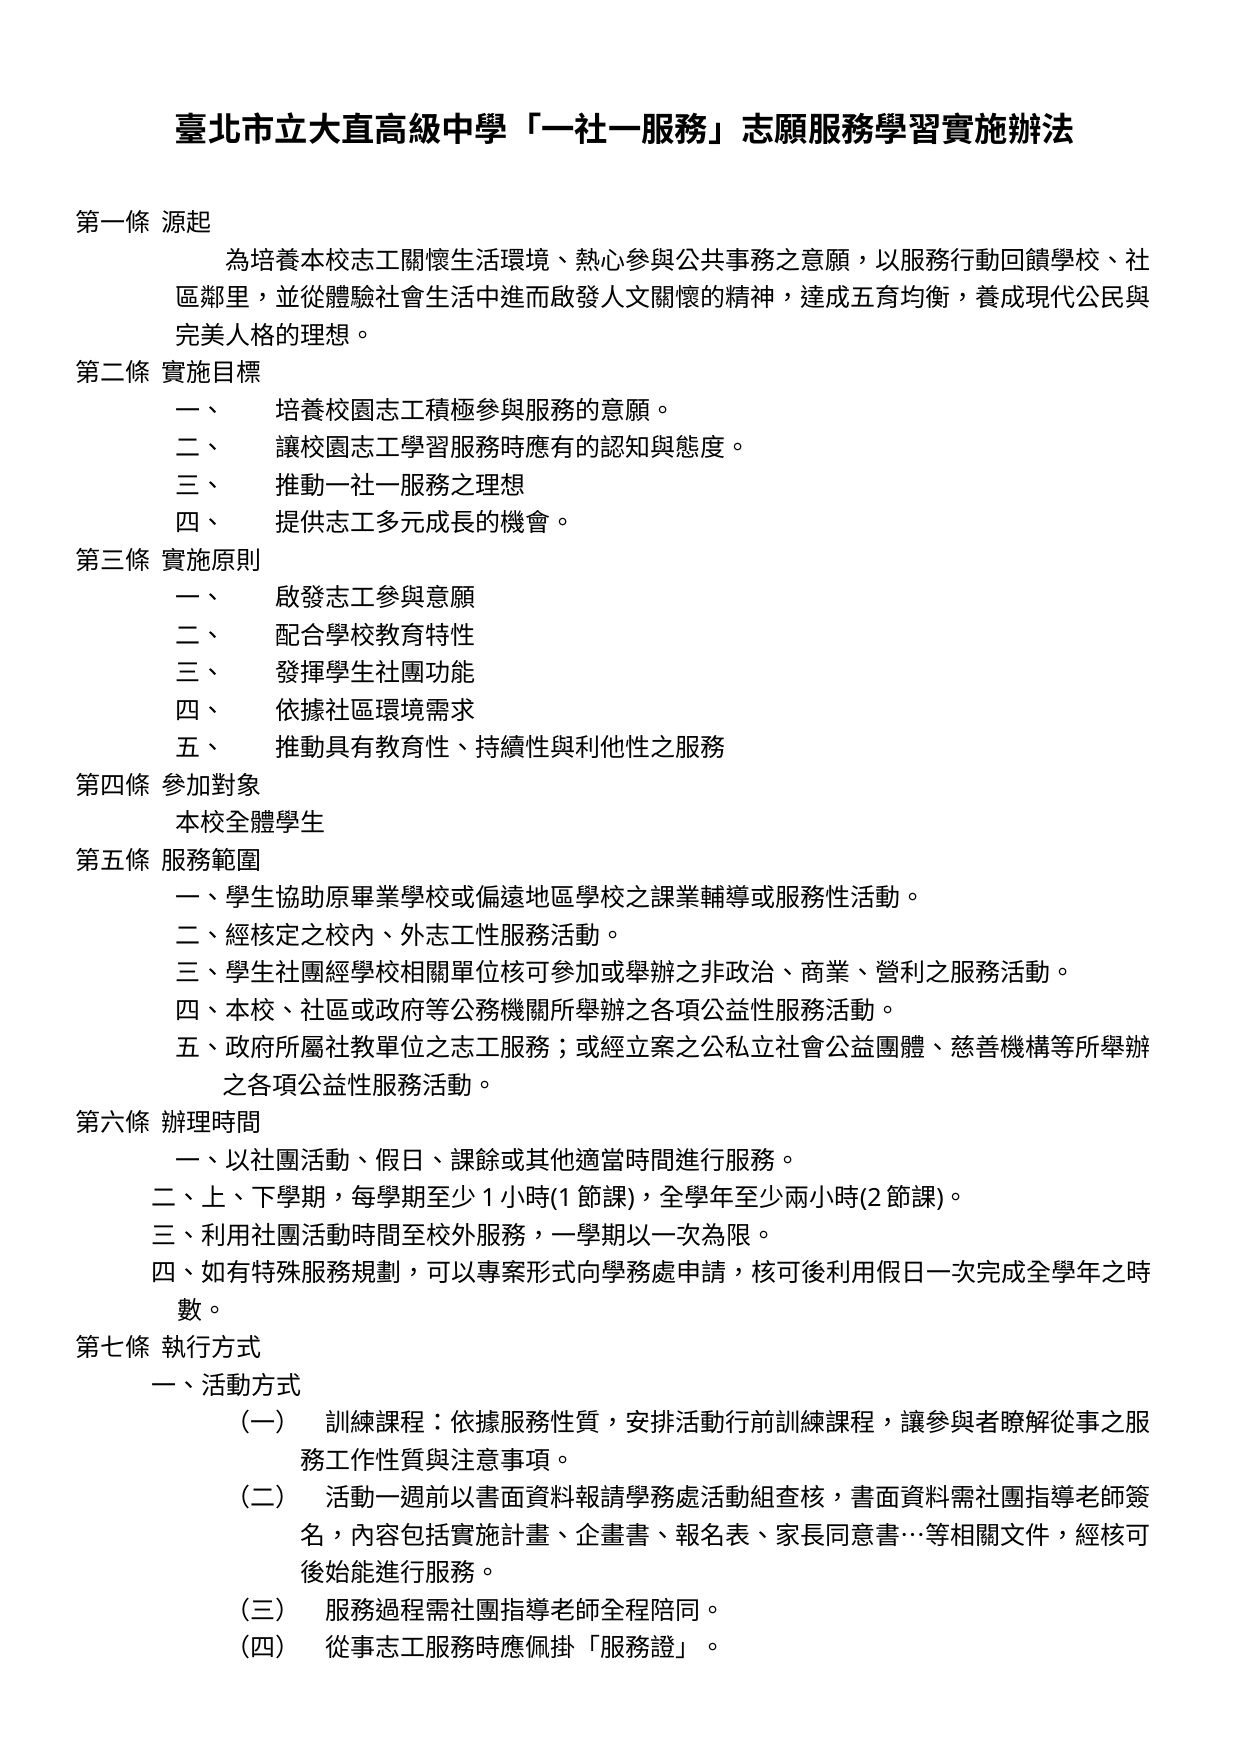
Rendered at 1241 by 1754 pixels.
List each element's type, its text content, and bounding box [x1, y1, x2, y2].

text 第三條 實施原則 [75, 539, 1165, 577]
text 四、本校、社區或政府等公務機關所舉辦之各項公益性服務活動。 [175, 989, 1165, 1027]
list 讓校園志工學習服務時應有的認知與態度。 [175, 427, 1165, 464]
text 一、學生協助原畢業學校或偏遠地區學校之課業輔導或服務性活動。 [175, 877, 1165, 914]
list 啟發志工參與意願 [175, 577, 1165, 614]
list 培養校園志工積極參與服務的意願。 [175, 389, 1165, 427]
text 第五條 服務範圍 [75, 839, 1165, 877]
text 為培養本校志工關懷生活環境、熱心參與公共事務之意願，以服務行動回饋學校、社區鄰里，並從體驗社會生活中進而啟發人文關懷的精神，達成五育均衡，養成現代公民與完美人格的理想。 [175, 239, 1165, 352]
text 第四條 參加對象 [75, 764, 1165, 802]
list 依據社區環境需求 [175, 689, 1165, 727]
list 推動一社一服務之理想 [175, 464, 1165, 502]
text 第二條 實施目標 [75, 352, 1165, 389]
list 推動具有教育性、持續性與利他性之服務 [175, 727, 1165, 764]
text 本校全體學生 [125, 802, 1165, 839]
list 配合學校教育特性 [175, 614, 1165, 652]
list 提供志工多元成長的機會。 [175, 502, 1165, 539]
text 第六條 辦理時間 [75, 1102, 1165, 1139]
list 從事志工服務時應佩掛「服務證」。 [225, 1627, 1165, 1664]
list 活動一週前以書面資料報請學務處活動組查核，書面資料需社團指導老師簽名，內容包括實施計畫、企畫書、報名表、家長同意書…等相關文件，經核可後始能進行服務。 [225, 1477, 1165, 1589]
text 一、活動方式 [125, 1364, 1165, 1402]
text 第一條 源起 [75, 202, 1165, 239]
text 一、以社團活動、假日、課餘或其他適當時間進行服務。 二、上、下學期，每學期至少1小時(1節課)，全學年至少兩小時(2節課)。 三、利用社團活動時間至校外服務，一學期以一次為限。 四、如有特殊服務規劃，可以專案形式向學務處申請，核可後利用假日一次完成全學年之時 數。 [125, 1139, 1165, 1327]
list 發揮學生社團功能 [175, 652, 1165, 689]
text 臺北市立大直高級中學「一社一服務」志願服務學習實施辦法 [75, 89, 1165, 164]
text 五、政府所屬社教單位之志工服務；或經立案之公私立社會公益團體、慈善機構等所舉辦之各項公益性服務活動。 [175, 1027, 1165, 1102]
text 三、學生社團經學校相關單位核可參加或舉辦之非政治、商業、營利之服務活動。 [175, 952, 1165, 989]
list 訓練課程：依據服務性質，安排活動行前訓練課程，讓參與者瞭解從事之服務工作性質與注意事項。 [225, 1402, 1165, 1477]
text 第七條 執行方式 [75, 1327, 1165, 1364]
list 服務過程需社團指導老師全程陪同。 [225, 1589, 1165, 1627]
text 二、經核定之校內、外志工性服務活動。 [175, 914, 1165, 952]
